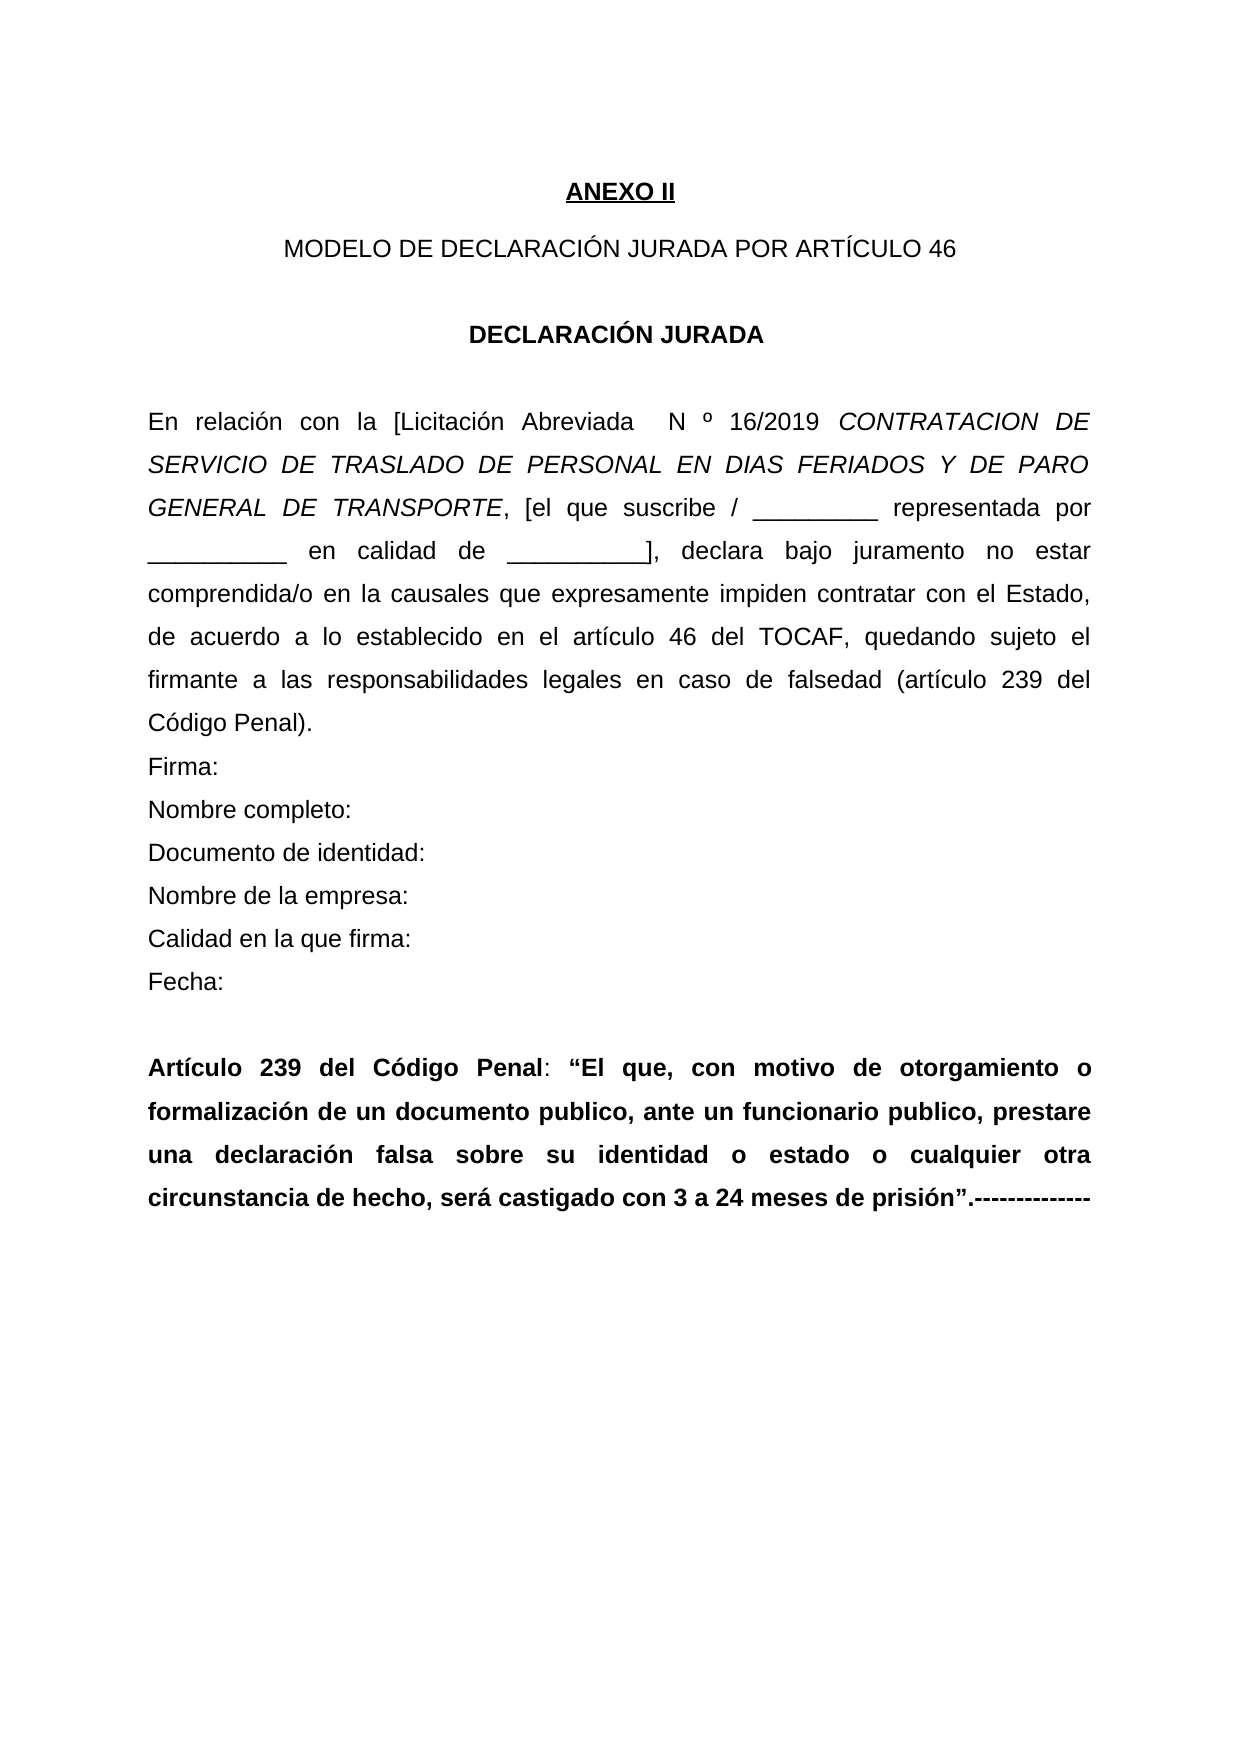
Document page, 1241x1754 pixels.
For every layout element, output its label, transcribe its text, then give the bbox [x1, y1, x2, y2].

text MODELO DE DECLARACIÓN JURADA POR ARTÍCULO 46 [148, 234, 1092, 263]
text Nombre de la empresa: [148, 881, 1092, 909]
text DECLARACIÓN JURADA [148, 320, 1092, 349]
text Nombre completo: [148, 794, 1092, 823]
text Fecha: [148, 967, 1092, 996]
text Firma: [148, 751, 1092, 780]
text Artículo 239 del Código Penal: “El que, con motivo de otorgamiento o formalización de un documento publico, ante un funcionario publico, prestare una declaración falsa sobre su identidad o estado o cualquier otra circunstancia de hecho, será castigado con 3 a 24 meses de prisión”.-------------- [148, 1053, 1092, 1254]
text Documento de identidad: [148, 838, 1092, 866]
text Calidad en la que firma: [148, 924, 1092, 953]
text ANEXO II [148, 176, 1092, 205]
text En relación con la [Licitación Abreviada N º 16/2019 CONTRATACION DE SERVICIO DE TRASLADO DE PERSONAL EN DIAS FERIADOS Y DE PARO GENERAL DE TRANSPORTE, [el que suscribe / _________ representada por __________ en calidad de __________], declara bajo juramento no estar comprendida/o en la causales que expresamente impiden contratar con el Estado, de acuerdo a lo establecido en el artículo 46 del TOCAF, quedando sujeto el firmante a las responsabilidades legales en caso de falsedad (artículo 239 del Código Penal). [148, 406, 1092, 737]
